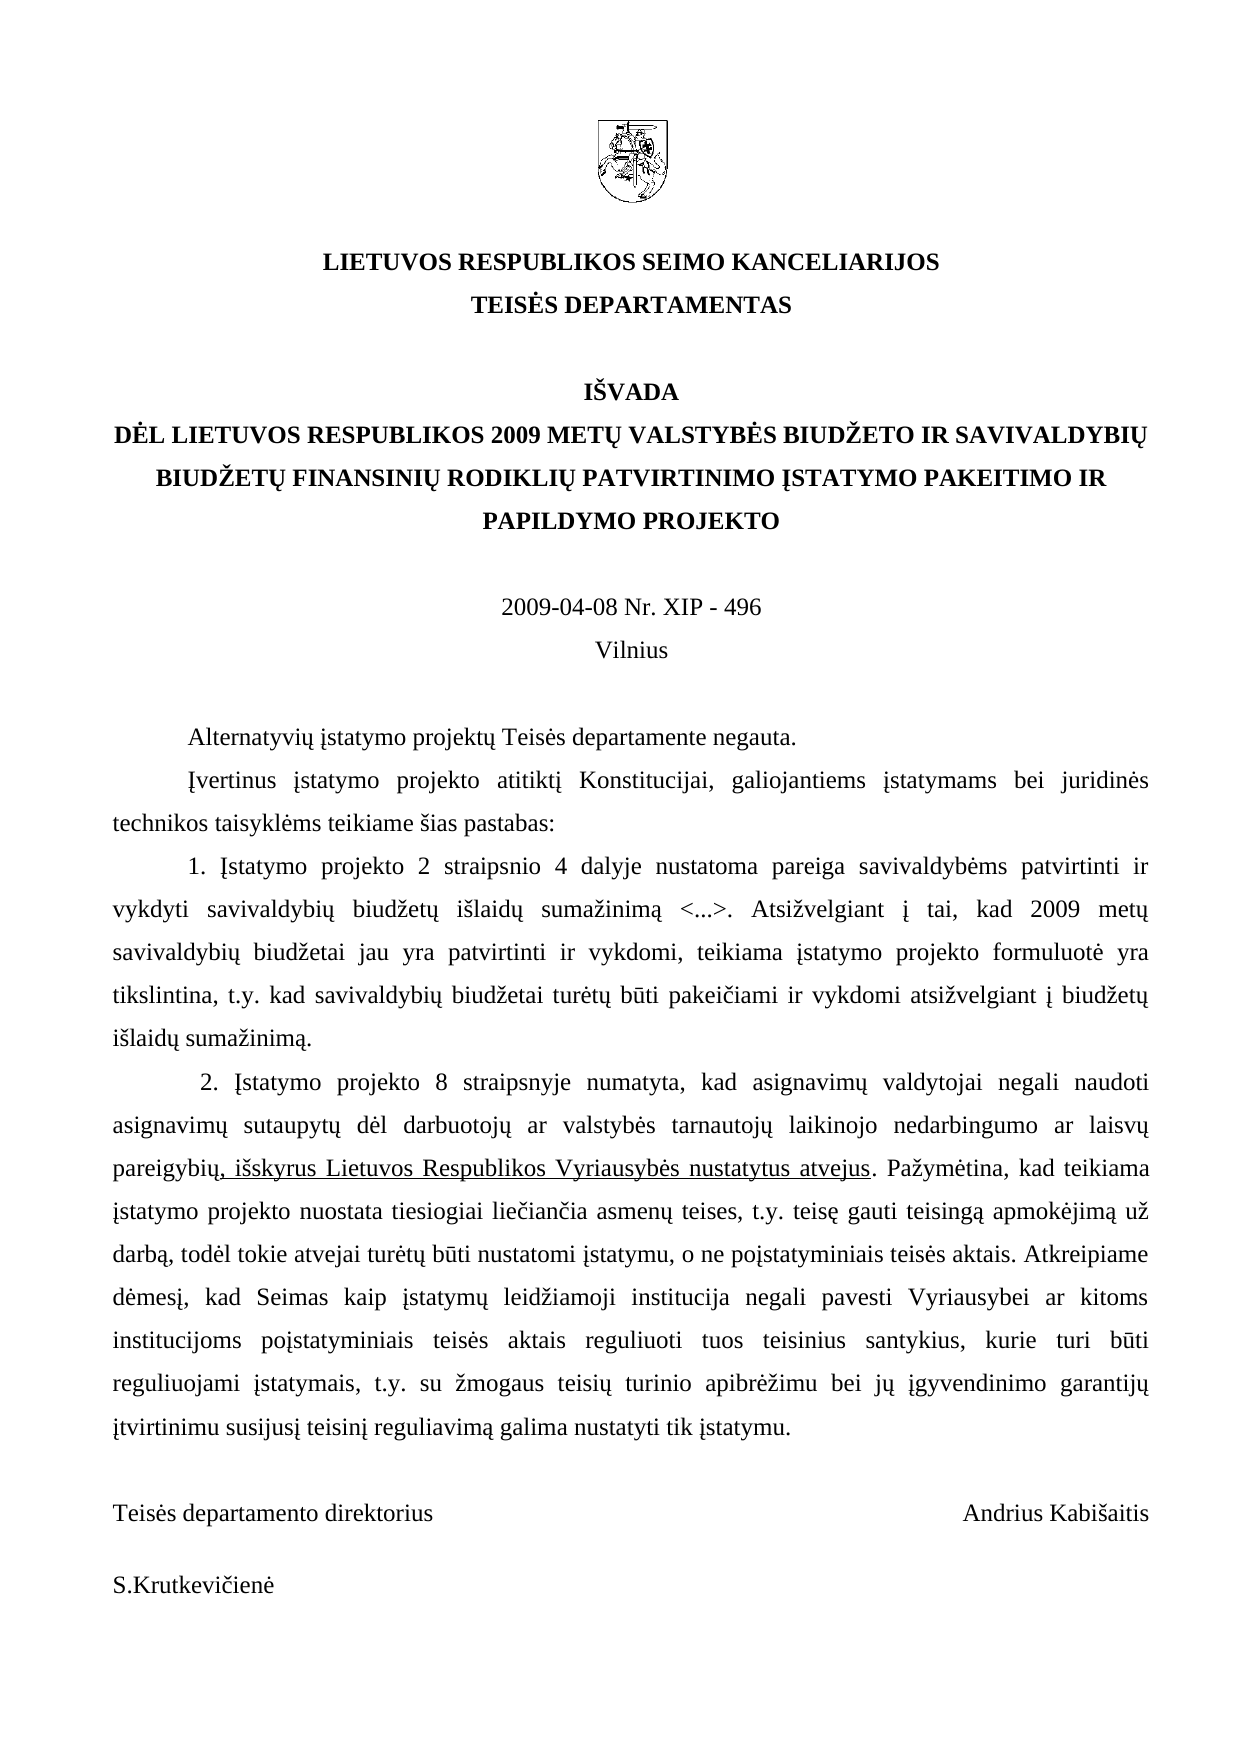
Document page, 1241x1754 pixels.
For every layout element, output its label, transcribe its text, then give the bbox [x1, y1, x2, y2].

subtitle LIETUVOS RESPUBLIKOS SEIMO KANCELIARIJOS [112, 247, 1150, 276]
text Alternatyvių įstatymo projektų Teisės departamente negauta. [112, 722, 1150, 750]
text Įvertinus įstatymo projekto atitiktį Konstitucijai, galiojantiems įstatymams bei juridinės technikos taisyklėms teikiame šias pastabas: [112, 765, 1150, 837]
subtitle IŠVADA [112, 377, 1150, 405]
text 2009-04-08 Nr. XIP - 496 [112, 592, 1150, 621]
subtitle DĖL LIETUVOS RESPUBLIKOS 2009 METŲ VALSTYBĖS BIUDŽETO IR SAVIVALDYBIŲ BIUDŽETŲ FINANSINIŲ RODIKLIŲ PATVIRTINIMO ĮSTATYMO PAKEITIMO IR PAPILDYMO PROJEKTO [112, 420, 1150, 535]
text S.Krutkevičienė [112, 1570, 1150, 1598]
text TEISĖS DEPARTAMENTAS [112, 290, 1150, 319]
text Vilnius [112, 635, 1150, 664]
text 1. Įstatymo projekto 2 straipsnio 4 dalyje nustatoma pareiga savivaldybėms patvirtinti ir vykdyti savivaldybių biudžetų išlaidų sumažinimą <...>. Atsižvelgiant į tai, kad 2009 metų savivaldybių biudžetai jau yra patvirtinti ir vykdomi, teikiama įstatymo projekto formuluotė yra tikslintina, t.y. kad savivaldybių biudžetai turėtų būti pakeičiami ir vykdomi atsižvelgiant į biudžetų išlaidų sumažinimą. [112, 851, 1150, 1052]
text Teisės departamento direktorius Andrius Kabišaitis [112, 1498, 1150, 1527]
text 2. Įstatymo projekto 8 straipsnyje numatyta, kad asignavimų valdytojai negali naudoti asignavimų sutaupytų dėl darbuotojų ar valstybės tarnautojų laikinojo nedarbingumo ar laisvų pareigybių, išskyrus Lietuvos Respublikos Vyriausybės nustatytus atvejus. Pažymėtina, kad teikiama įstatymo projekto nuostata tiesiogiai liečiančia asmenų teises, t.y. teisę gauti teisingą apmokėjimą už darbą, todėl tokie atvejai turėtų būti nustatomi įstatymu, o ne poįstatyminiais teisės aktais. Atkreipiame dėmesį, kad Seimas kaip įstatymų leidžiamoji institucija negali pavesti Vyriausybei ar kitoms institucijoms poįstatyminiais teisės aktais reguliuoti tuos teisinius santykius, kurie turi būti reguliuojami įstatymais, t.y. su žmogaus teisių turinio apibrėžimu bei jų įgyvendinimo garantijų įtvirtinimu susijusį teisinį reguliavimą galima nustatyti tik įstatymu. [112, 1067, 1150, 1440]
